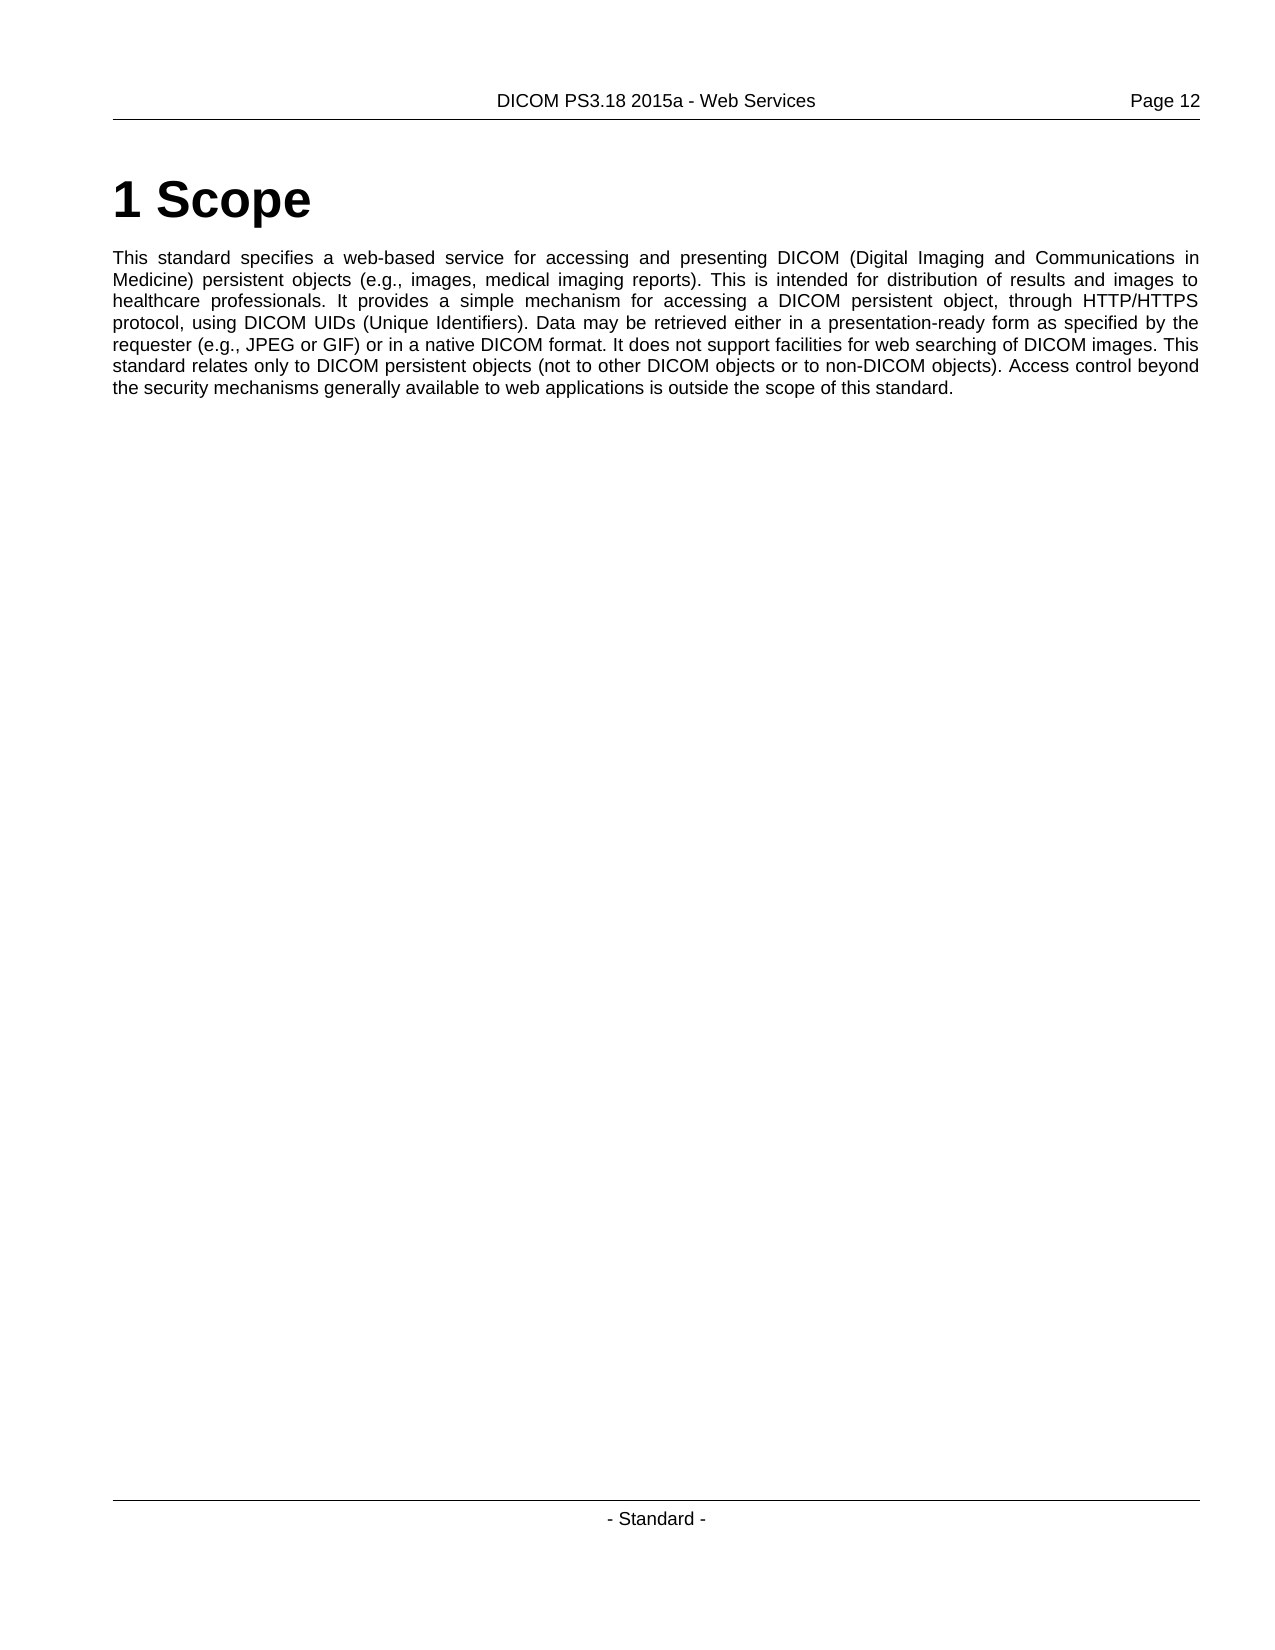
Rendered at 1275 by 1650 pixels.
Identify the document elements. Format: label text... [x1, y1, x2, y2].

text 1 Scope [112, 169, 1200, 228]
text This standard specifies a web-based service for accessing and presenting DICOM (Digital Imaging and Communications in Medicine) persistent objects (e.g., images, medical imaging reports). This is intended for distribution of results and images to healthcare professionals. It provides a simple mechanism for accessing a DICOM persistent object, through HTTP/HTTPS protocol, using DICOM UIDs (Unique Identifiers). Data may be retrieved either in a presentation-ready form as specified by the requester (e.g., JPEG or GIF) or in a native DICOM format. It does not support facilities for web searching of DICOM images. This standard relates only to DICOM persistent objects (not to other DICOM objects or to non-DICOM objects). Access control beyond the security mechanisms generally available to web applications is outside the scope of this standard. [112, 247, 1200, 398]
